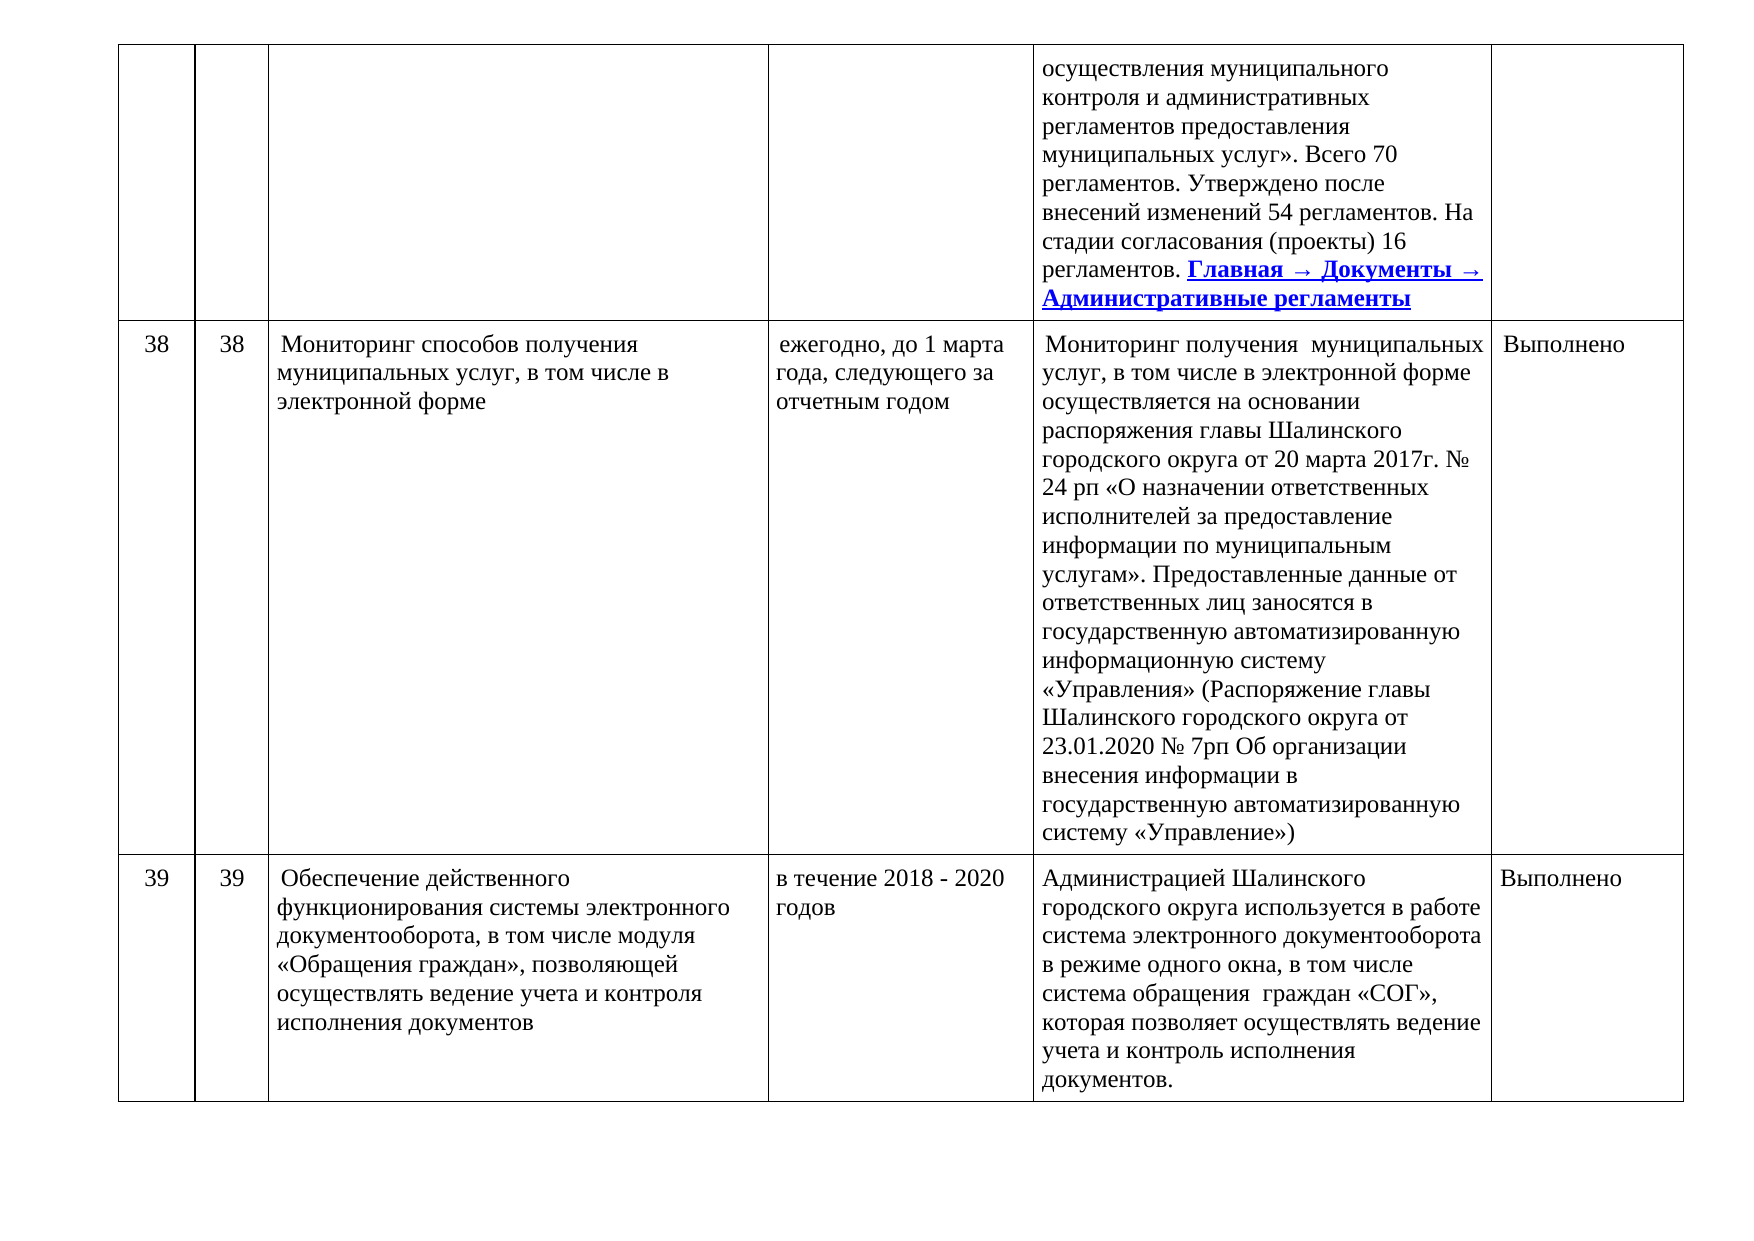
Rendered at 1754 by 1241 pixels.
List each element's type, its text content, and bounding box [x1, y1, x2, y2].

table_cell Выполнено [1492, 855, 1683, 1101]
table_cell [119, 45, 194, 320]
table_cell 39 [196, 855, 268, 1101]
table_cell Обеспечение действенного функционирования системы электронного документооборота, в том числе модуля «Обращения граждан», позволяющей осуществлять ведение учета и контроля исполнения документов [269, 855, 768, 1101]
table_cell [1492, 45, 1683, 320]
table_cell Администрацией Шалинского городского округа используется в работе система электронного документооборота в режиме одного окна, в том числе система обращения граждан «СОГ», которая позволяет осуществлять ведение учета и контроль исполнения документов. [1034, 855, 1491, 1101]
table_cell ежегодно, до 1 марта года, следующего за отчетным годом [769, 321, 1033, 854]
table_cell осуществления муниципального контроля и административных регламентов предоставления муниципальных услуг». Всего 70 регламентов. Утверждено после внесений изменений 54 регламентов. На стадии согласования (проекты) 16 регламентов. Главная → Документы → Административные регламенты [1034, 45, 1491, 320]
table_cell 39 [119, 855, 194, 1101]
table_cell [1684, 854, 1754, 1101]
table_cell [1684, 44, 1754, 320]
table_cell Мониторинг получения муниципальных услуг, в том числе в электронной форме осуществляется на основании распоряжения главы Шалинского городского округа от 20 марта 2017г. № 24 рп «О назначении ответственных исполнителей за предоставление информации по муниципальным услугам». Предоставленные данные от ответственных лиц заносятся в государственную автоматизированную информационную систему «Управления» (Распоряжение главы Шалинского городского округа от 23.01.2020 № 7рп Об организации внесения информации в государственную автоматизированную систему «Управление») [1034, 321, 1491, 854]
table_cell [269, 45, 768, 320]
table_cell [1684, 320, 1754, 854]
table_cell в течение 2018 - 2020 годов [769, 855, 1033, 1101]
table_cell [196, 45, 268, 320]
table_cell 38 [196, 321, 268, 854]
table_cell 38 [119, 321, 194, 854]
table_cell Выполнено [1492, 321, 1683, 854]
table_cell [769, 45, 1033, 320]
table_cell Мониторинг способов получения муниципальных услуг, в том числе в электронной форме [269, 321, 768, 854]
